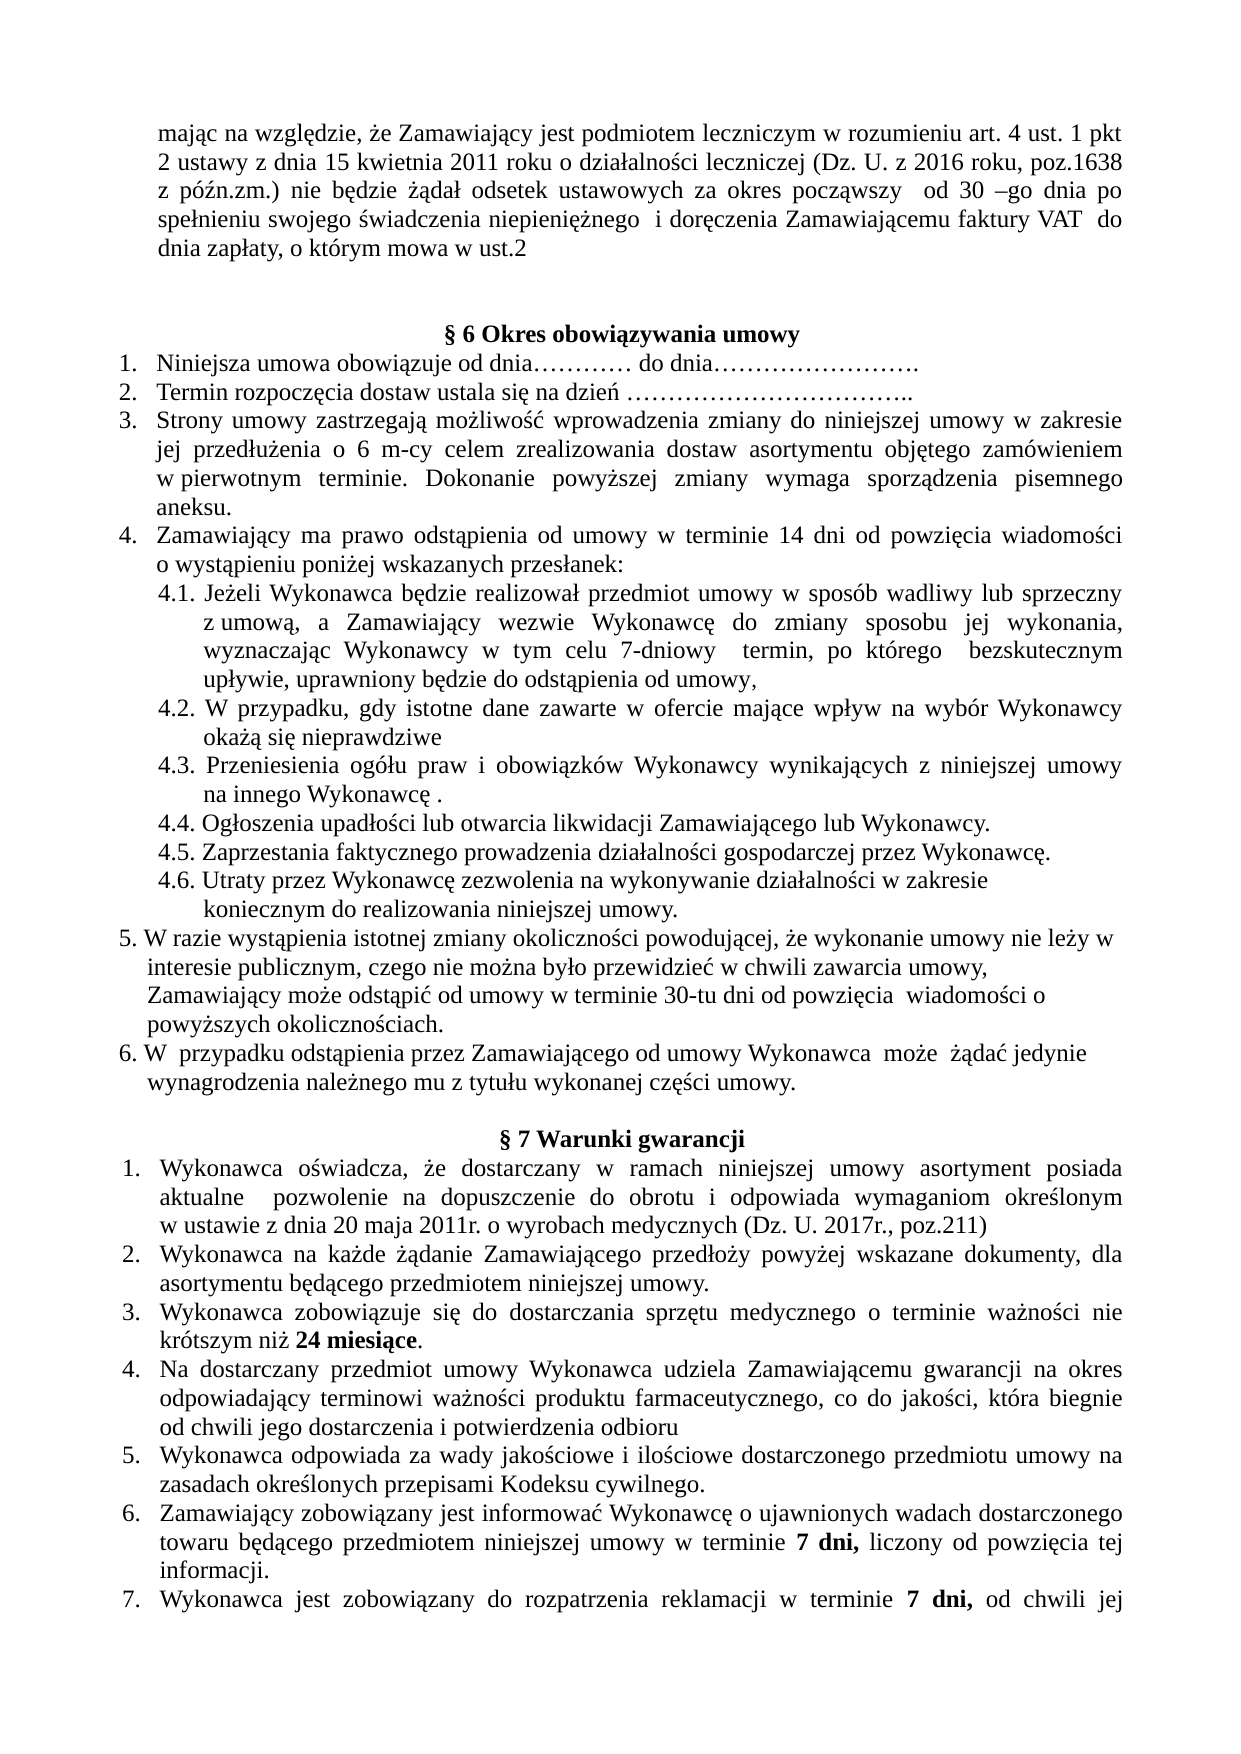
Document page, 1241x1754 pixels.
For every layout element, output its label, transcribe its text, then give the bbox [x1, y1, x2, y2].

list 4.5. Zaprzestania faktycznego prowadzenia działalności gospodarczej przez Wykonawcę. [158, 837, 1123, 866]
list 4.2. W przypadku, gdy istotne dane zawarte w ofercie mające wpływ na wybór Wykonawcy okażą się nieprawdziwe [158, 693, 1123, 751]
list 4.3. Przeniesienia ogółu praw i obowiązków Wykonawcy wynikających z niniejszej umowy na innego Wykonawcę . [158, 751, 1123, 808]
list Na dostarczany przedmiot umowy Wykonawca udziela Zamawiającemu gwarancji na okres odpowiadający terminowi ważności produktu farmaceutycznego, co do jakości, która biegnie od chwili jego dostarczenia i potwierdzenia odbioru [122, 1354, 1123, 1441]
list Zamawiający zobowiązany jest informować Wykonawcę o ujawnionych wadach dostarczonego towaru będącego przedmiotem niniejszej umowy w terminie 7 dni, liczony od powzięcia tej informacji. [122, 1498, 1123, 1584]
list Termin rozpoczęcia dostaw ustala się na dzień …………………………….. [119, 377, 1123, 406]
text § 7 Warunki gwarancji [120, 1124, 1123, 1153]
text § 6 Okres obowiązywania umowy [120, 319, 1123, 348]
list 4.1. Jeżeli Wykonawca będzie realizował przedmiot umowy w sposób wadliwy lub sprzeczny z umową, a Zamawiający wezwie Wykonawcę do zmiany sposobu jej wykonania, wyznaczając Wykonawcy w tym celu 7-dniowy termin, po którego bezskutecznym upływie, uprawniony będzie do odstąpienia od umowy, [158, 578, 1123, 693]
list Zamawiający ma prawo odstąpienia od umowy w terminie 14 dni od powzięcia wiadomości o wystąpieniu poniżej wskazanych przesłanek: [119, 521, 1123, 578]
list Wykonawca oświadcza, że dostarczany w ramach niniejszej umowy asortyment posiada aktualne pozwolenie na dopuszczenie do obrotu i odpowiada wymaganiom określonym w ustawie z dnia 20 maja 2011r. o wyrobach medycznych (Dz. U. 2017r., poz.211) [122, 1153, 1123, 1239]
list 4.6. Utraty przez Wykonawcę zezwolenia na wykonywanie działalności w zakresie koniecznym do realizowania niniejszej umowy. [158, 866, 1123, 923]
list Wykonawca jest zobowiązany do rozpatrzenia reklamacji w terminie 7 dni, od chwili jej [122, 1584, 1123, 1613]
list 6. W przypadku odstąpienia przez Zamawiającego od umowy Wykonawca może żądać jedynie wynagrodzenia należnego mu z tytułu wykonanej części umowy. [119, 1038, 1123, 1096]
list Wykonawca odpowiada za wady jakościowe i ilościowe dostarczonego przedmiotu umowy na zasadach określonych przepisami Kodeksu cywilnego. [122, 1441, 1123, 1498]
list mając na względzie, że Zamawiający jest podmiotem leczniczym w rozumieniu art. 4 ust. 1 pkt 2 ustawy z dnia 15 kwietnia 2011 roku o działalności leczniczej (Dz. U. z 2016 roku, poz.1638 z późn.zm.) nie będzie żądał odsetek ustawowych za okres począwszy od 30 –go dnia po spełnieniu swojego świadczenia niepieniężnego i doręczenia Zamawiającemu faktury VAT do dnia zapłaty, o którym mowa w ust.2 [120, 118, 1123, 262]
list Strony umowy zastrzegają możliwość wprowadzenia zmiany do niniejszej umowy w zakresie jej przedłużenia o 6 m-cy celem zrealizowania dostaw asortymentu objętego zamówieniem w pierwotnym terminie. Dokonanie powyższej zmiany wymaga sporządzenia pisemnego aneksu. [119, 406, 1123, 521]
list Niniejsza umowa obowiązuje od dnia………… do dnia……………………. [119, 348, 1123, 377]
list Wykonawca na każde żądanie Zamawiającego przedłoży powyżej wskazane dokumenty, dla asortymentu będącego przedmiotem niniejszej umowy. [122, 1239, 1123, 1297]
list 4.4. Ogłoszenia upadłości lub otwarcia likwidacji Zamawiającego lub Wykonawcy. [158, 808, 1123, 837]
list 5. W razie wystąpienia istotnej zmiany okoliczności powodującej, że wykonanie umowy nie leży w interesie publicznym, czego nie można było przewidzieć w chwili zawarcia umowy, Zamawiający może odstąpić od umowy w terminie 30-tu dni od powzięcia wiadomości o powyższych okolicznościach. [119, 923, 1123, 1038]
list Wykonawca zobowiązuje się do dostarczania sprzętu medycznego o terminie ważności nie krótszym niż 24 miesiące. [122, 1297, 1123, 1354]
